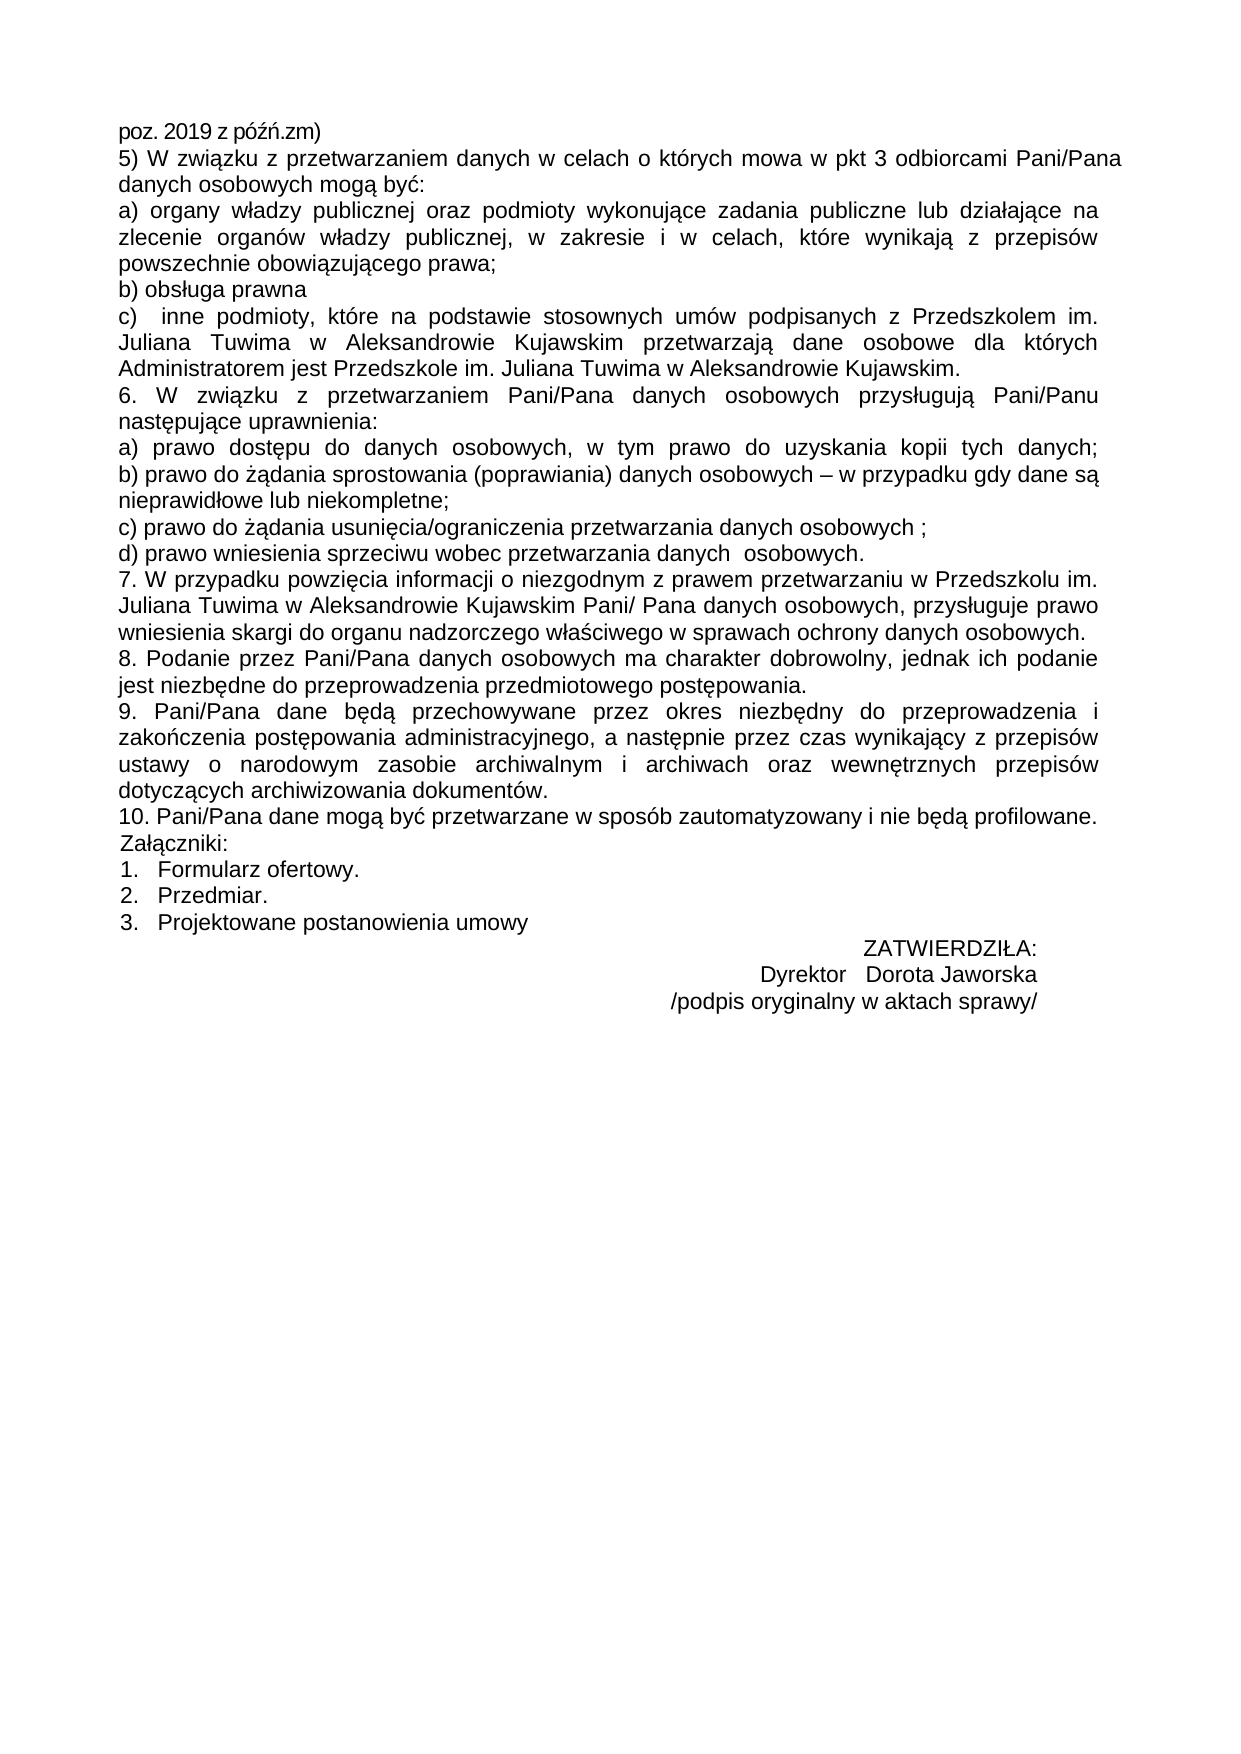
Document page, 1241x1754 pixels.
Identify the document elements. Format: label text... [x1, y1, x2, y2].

text 10. Pani/Pana dane mogą być przetwarzane w sposób zautomatyzowany i nie będą profilowane. [118, 803, 1099, 830]
text 9. Pani/Pana dane będą przechowywane przez okres niezbędny do przeprowadzenia i zakończenia postępowania administracyjnego, a następnie przez czas wynikający z przepisów ustawy o narodowym zasobie archiwalnym i archiwach oraz wewnętrznych przepisów dotyczących archiwizowania dokumentów. [118, 698, 1099, 803]
text Dyrektor Dorota Jaworska [120, 961, 1037, 988]
text d) prawo wniesienia sprzeciwu wobec przetwarzania danych osobowych. [118, 540, 1099, 566]
text a) organy władzy publicznej oraz podmioty wykonujące zadania publiczne lub działające na zlecenie organów władzy publicznej, w zakresie i w celach, które wynikają z przepisów powszechnie obowiązującego prawa; [118, 197, 1099, 276]
list Przedmiar. [120, 882, 1122, 909]
text Załączniki: [120, 830, 1122, 856]
text 8. Podanie przez Pani/Pana danych osobowych ma charakter dobrowolny, jednak ich podanie jest niezbędne do przeprowadzenia przedmiotowego postępowania. [118, 645, 1099, 698]
text 5) W związku z przetwarzaniem danych w celach o których mowa w pkt 3 odbiorcami Pani/Pana danych osobowych mogą być: [118, 144, 1122, 197]
text 7. W przypadku powzięcia informacji o niezgodnym z prawem przetwarzaniu w Przedszkolu im. Juliana Tuwima w Aleksandrowie Kujawskim Pani/ Pana danych osobowych, przysługuje prawo wniesienia skargi do organu nadzorczego właściwego w sprawach ochrony danych osobowych. [118, 566, 1099, 645]
list Formularz ofertowy. [120, 856, 1122, 882]
text b) obsługa prawna [118, 276, 1099, 303]
list Projektowane postanowienia umowy [120, 909, 1122, 935]
text a) prawo dostępu do danych osobowych, w tym prawo do uzyskania kopii tych danych; b) prawo do żądania sprostowania (poprawiania) danych osobowych – w przypadku gdy dane są nieprawidłowe lub niekompletne; [118, 434, 1099, 513]
text poz. 2019 z późń.zm) [118, 118, 1122, 144]
text /podpis oryginalny w aktach sprawy/ [120, 988, 1037, 1014]
text ZATWIERDZIŁA: [120, 935, 1037, 961]
text c) inne podmioty, które na podstawie stosownych umów podpisanych z Przedszkolem im. Juliana Tuwima w Aleksandrowie Kujawskim przetwarzają dane osobowe dla których Administratorem jest Przedszkole im. Juliana Tuwima w Aleksandrowie Kujawskim. [118, 303, 1099, 382]
text 6. W związku z przetwarzaniem Pani/Pana danych osobowych przysługują Pani/Panu następujące uprawnienia: [118, 382, 1099, 434]
text c) prawo do żądania usunięcia/ograniczenia przetwarzania danych osobowych ; [118, 513, 1099, 540]
